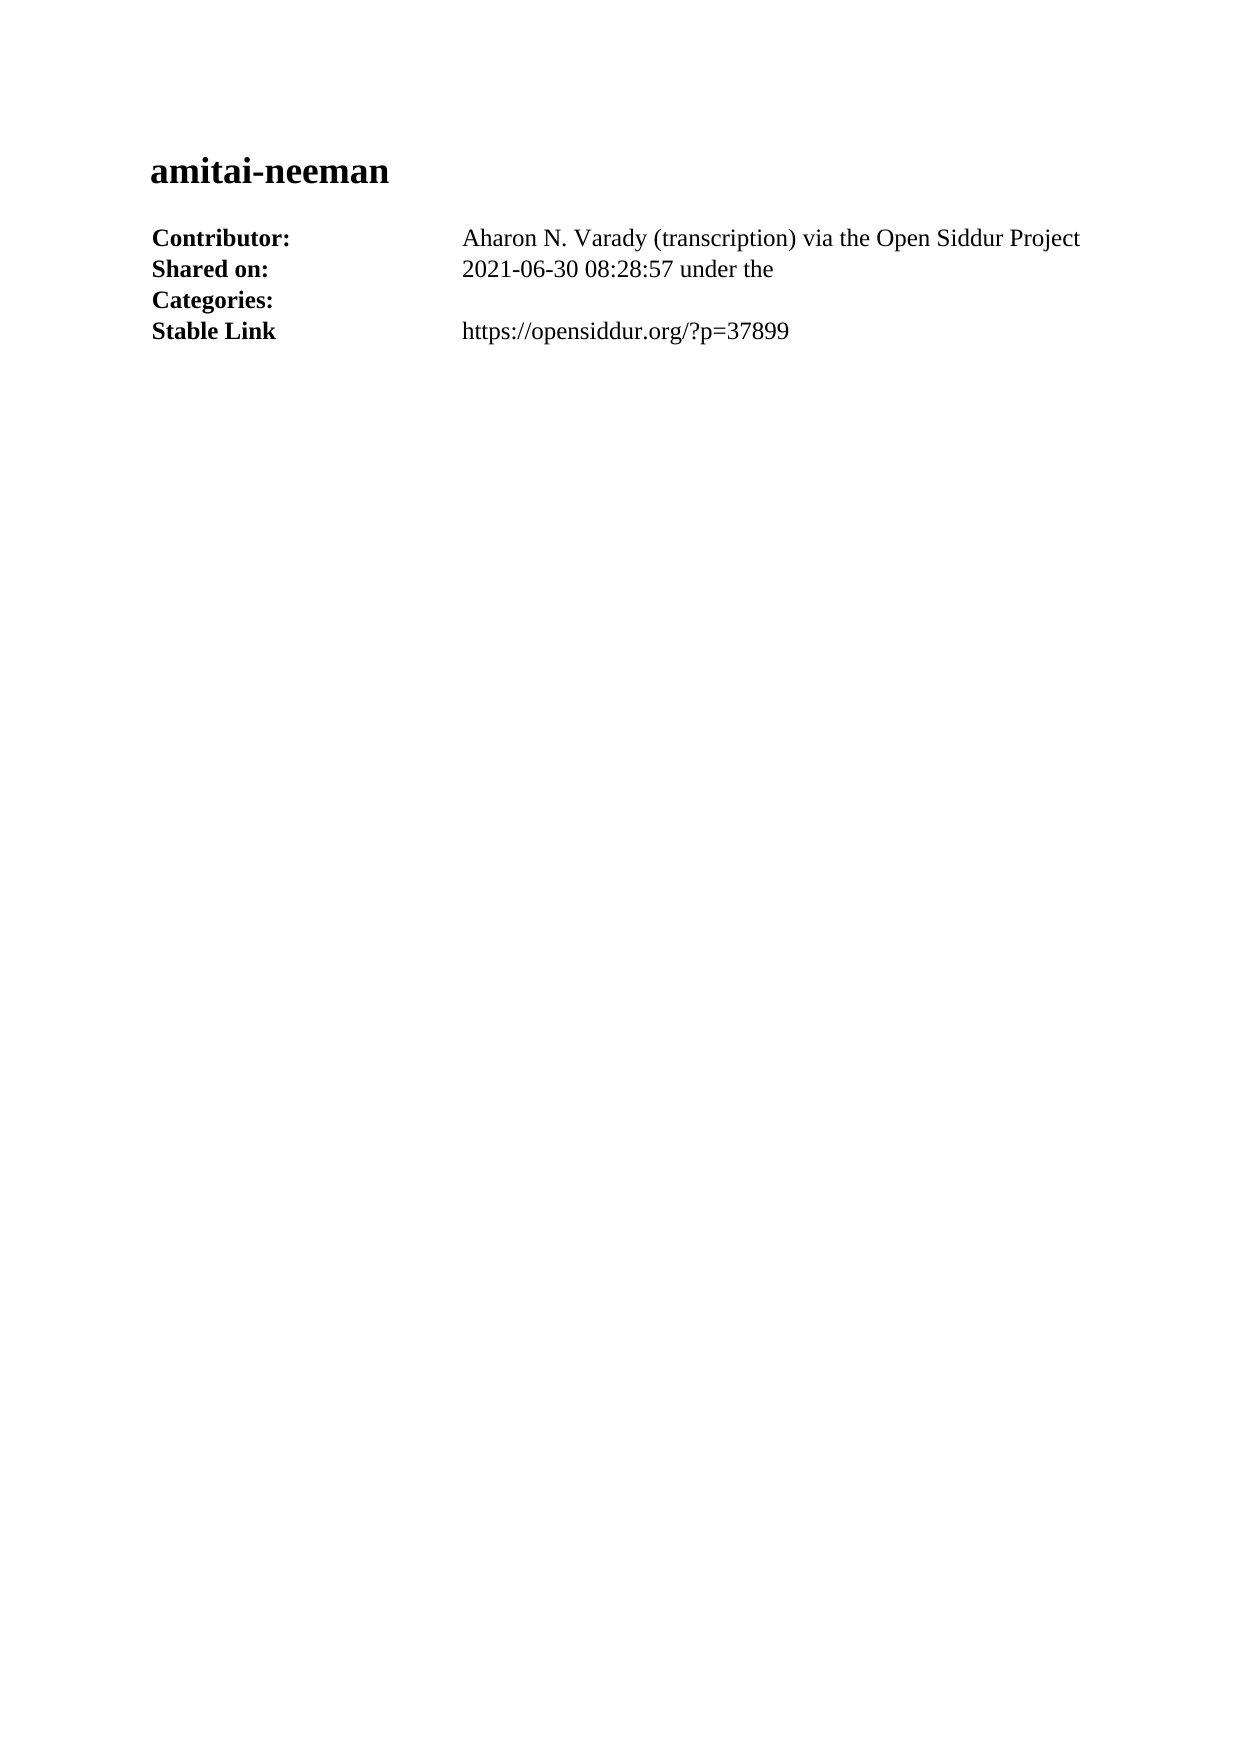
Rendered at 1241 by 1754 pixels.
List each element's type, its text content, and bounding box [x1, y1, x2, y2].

table_cell https://opensiddur.org/?p=37899 [460, 315, 1090, 346]
table_header Aharon N. Varady (transcription) via the Open Siddur Project [460, 223, 1090, 253]
table_cell [460, 284, 1090, 315]
subtitle amitai-neeman [150, 150, 1090, 192]
table_cell Categories: [150, 284, 460, 315]
table_cell Shared on: [150, 254, 460, 284]
table_cell 2021-06-30 08:28:57 under the [460, 254, 1090, 284]
table_cell Stable Link [150, 315, 460, 346]
table_header Contributor: [150, 223, 460, 253]
